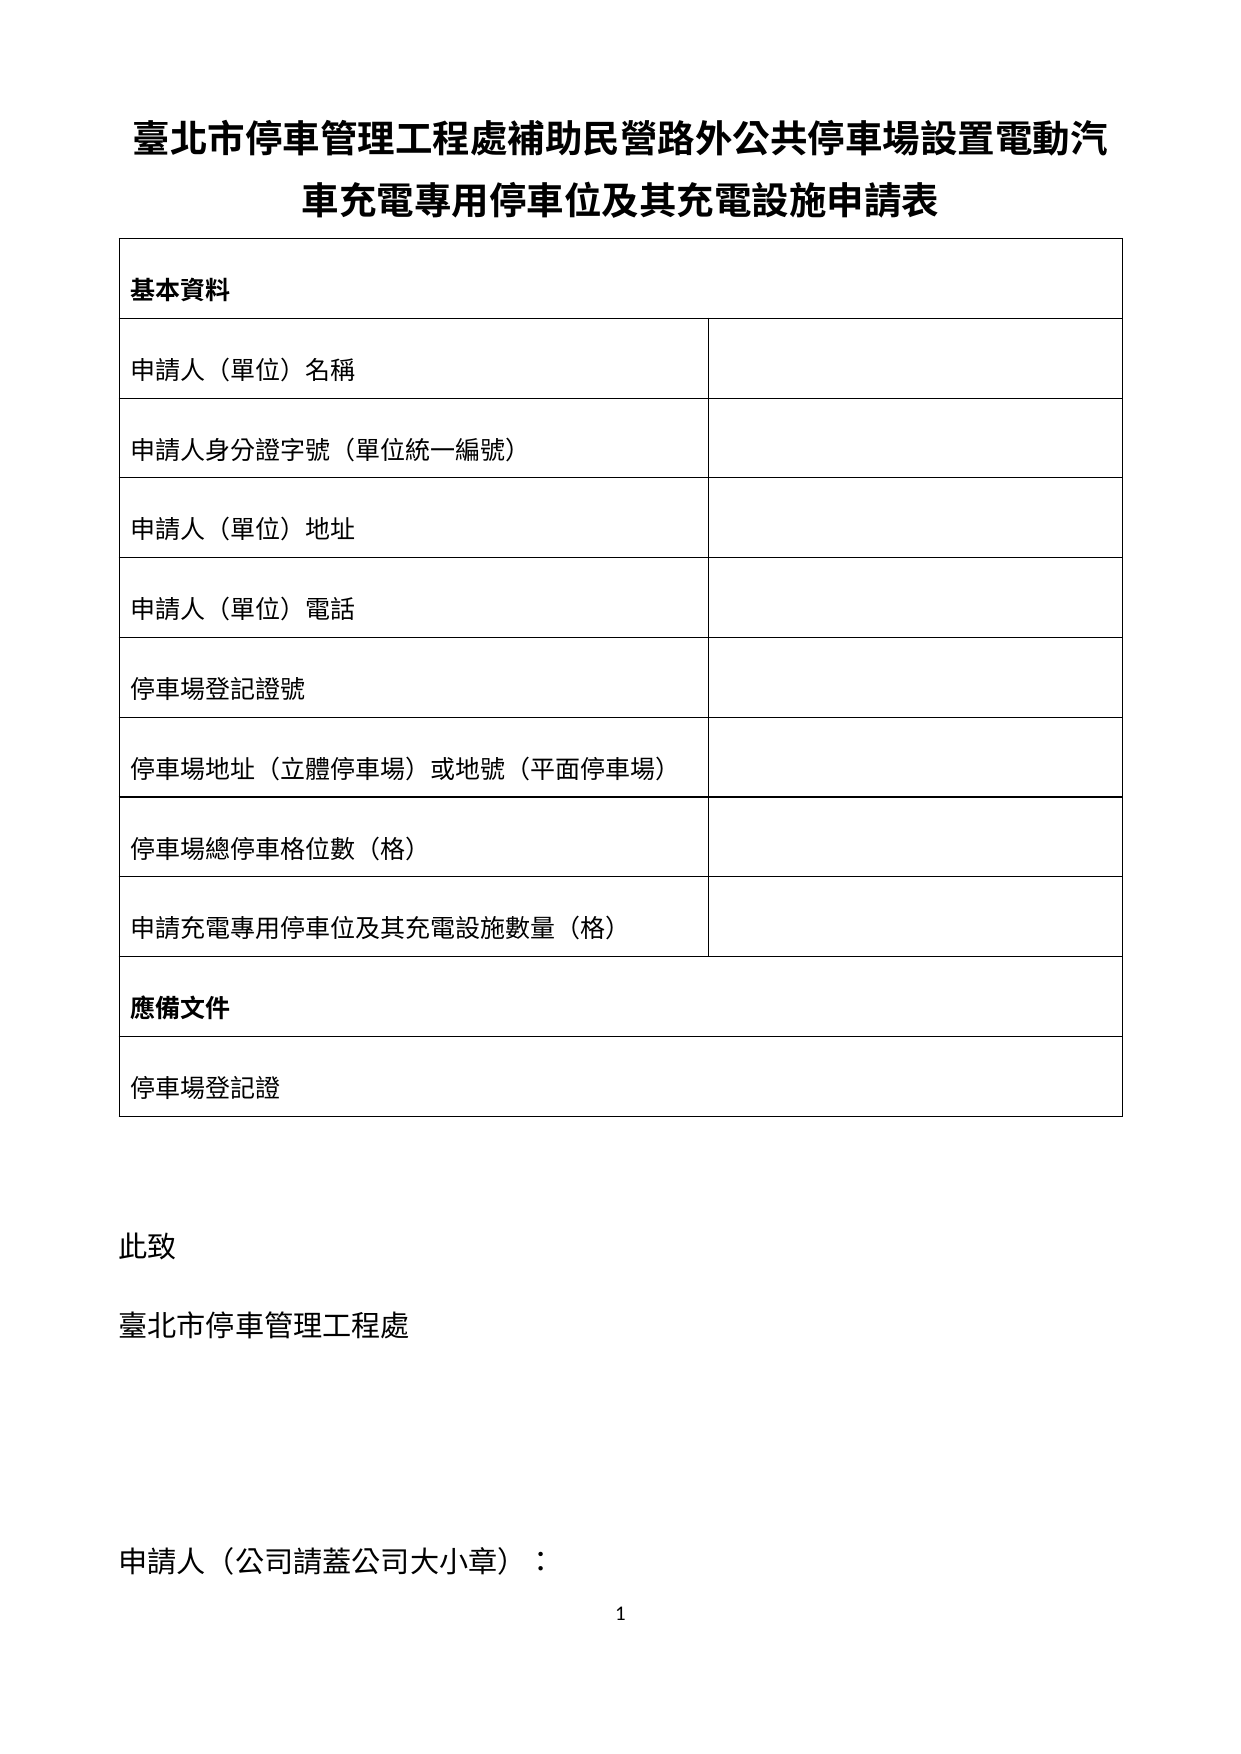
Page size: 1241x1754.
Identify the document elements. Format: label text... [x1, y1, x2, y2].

table_cell [709, 478, 1122, 557]
table_cell [709, 718, 1122, 796]
text 申請人（公司請蓋公司大小章）： [118, 1518, 1122, 1581]
table_cell 停車場登記證號 [120, 638, 708, 717]
table_cell 申請人（單位）地址 [120, 478, 708, 557]
table_cell 申請充電專用停車位及其充電設施數量（格） [120, 877, 708, 956]
text 此致 [118, 1203, 1122, 1266]
table_cell [709, 558, 1122, 637]
text 臺北市停車管理工程處補助民營路外公共停車場設置電動汽車充電專用停車位及其充電設施申請表 [118, 94, 1122, 219]
table_cell 申請人（單位）電話 [120, 558, 708, 637]
table_cell 申請人身分證字號（單位統一編號） [120, 399, 708, 477]
table_cell [709, 399, 1122, 477]
table_cell 停車場地址（立體停車場）或地號（平面停車場） [120, 718, 708, 796]
table_header 基本資料 [120, 239, 1122, 318]
table_cell 申請人（單位）名稱 [120, 319, 708, 397]
table_cell 停車場登記證 [120, 1037, 1122, 1116]
table_cell [709, 638, 1122, 717]
table_cell 應備文件 [120, 957, 1122, 1036]
table_cell [709, 798, 1122, 876]
table_cell 停車場總停車格位數（格） [120, 798, 708, 876]
table_cell [709, 319, 1122, 397]
text 臺北市停車管理工程處 [118, 1282, 1122, 1345]
table_cell [709, 877, 1122, 956]
